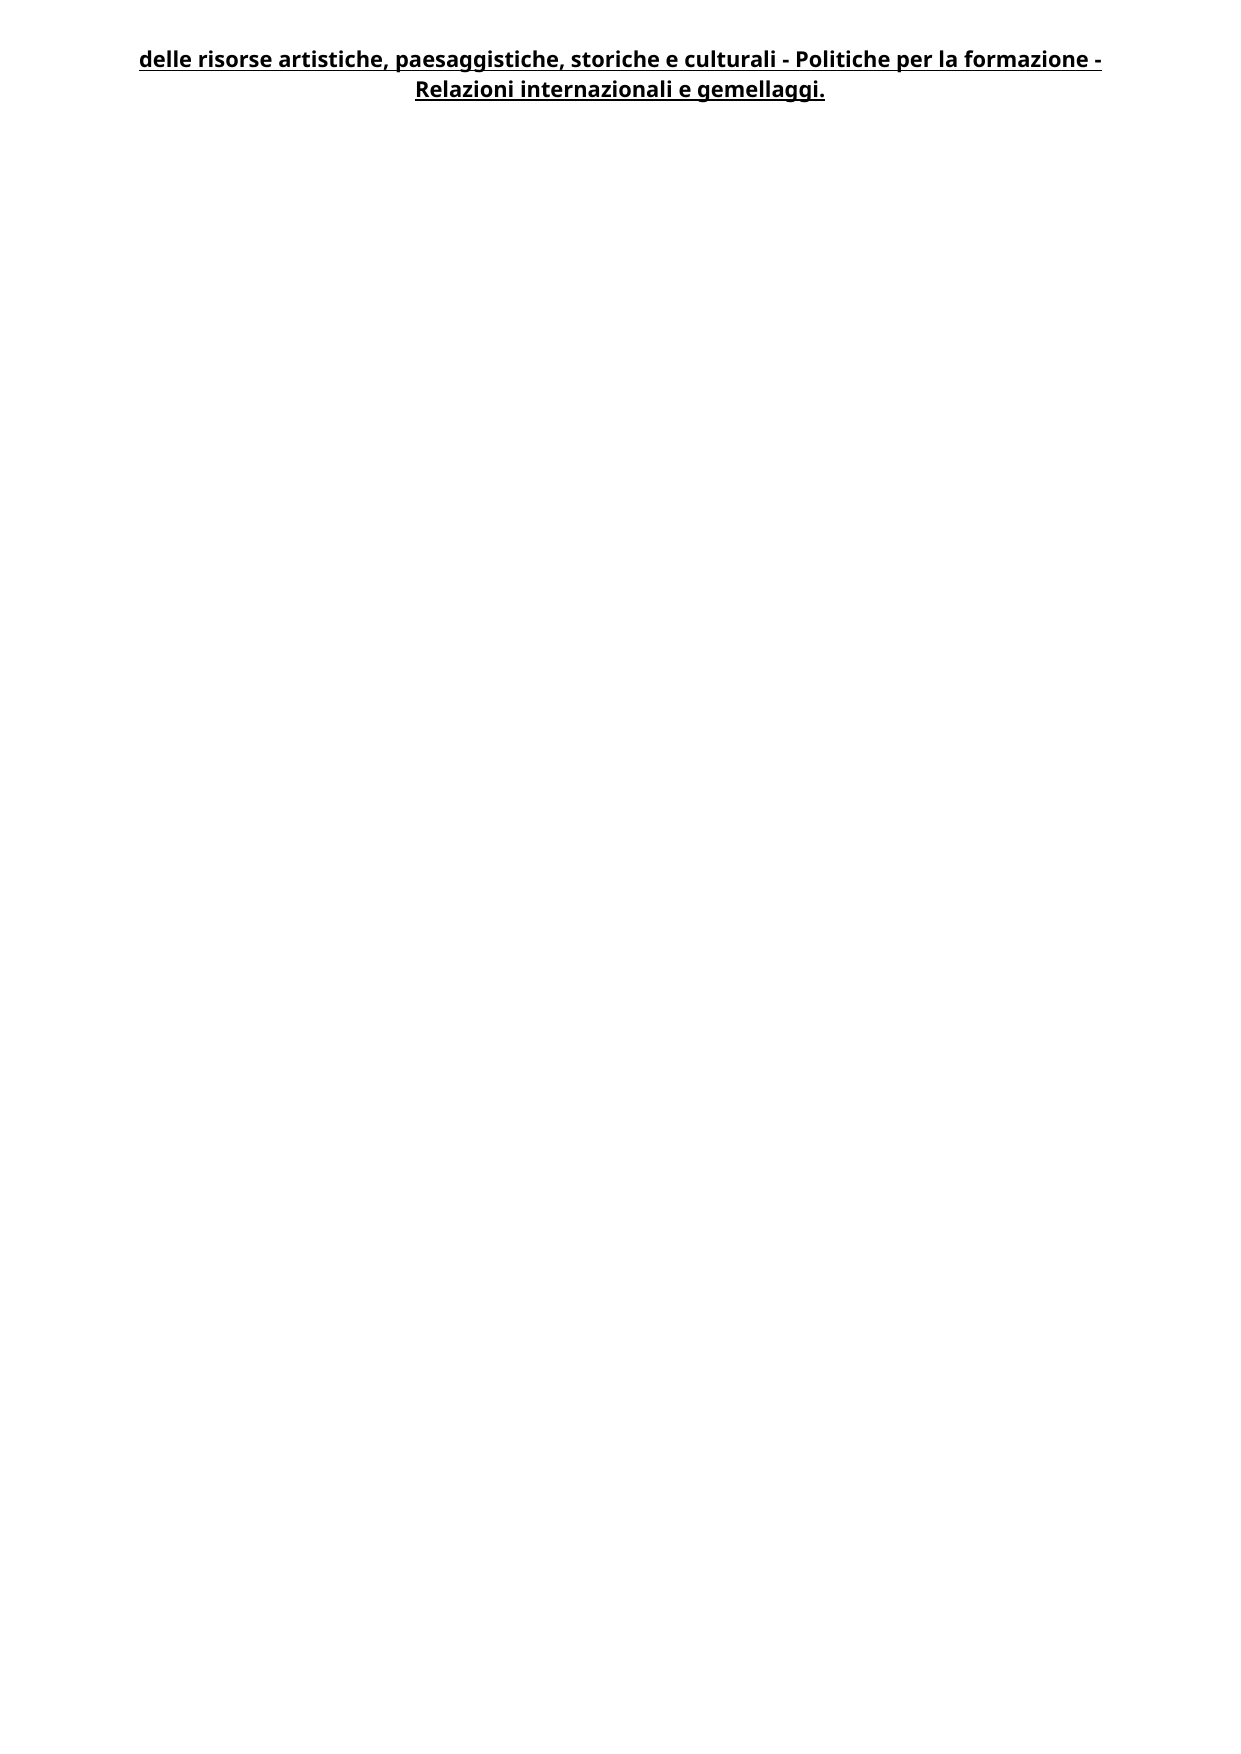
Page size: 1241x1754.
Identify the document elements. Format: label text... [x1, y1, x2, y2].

text delle risorse artistiche, paesaggistiche, storiche e culturali - Politiche per la formazione - Relazioni internazionali e gemellaggi. [118, 44, 1122, 104]
